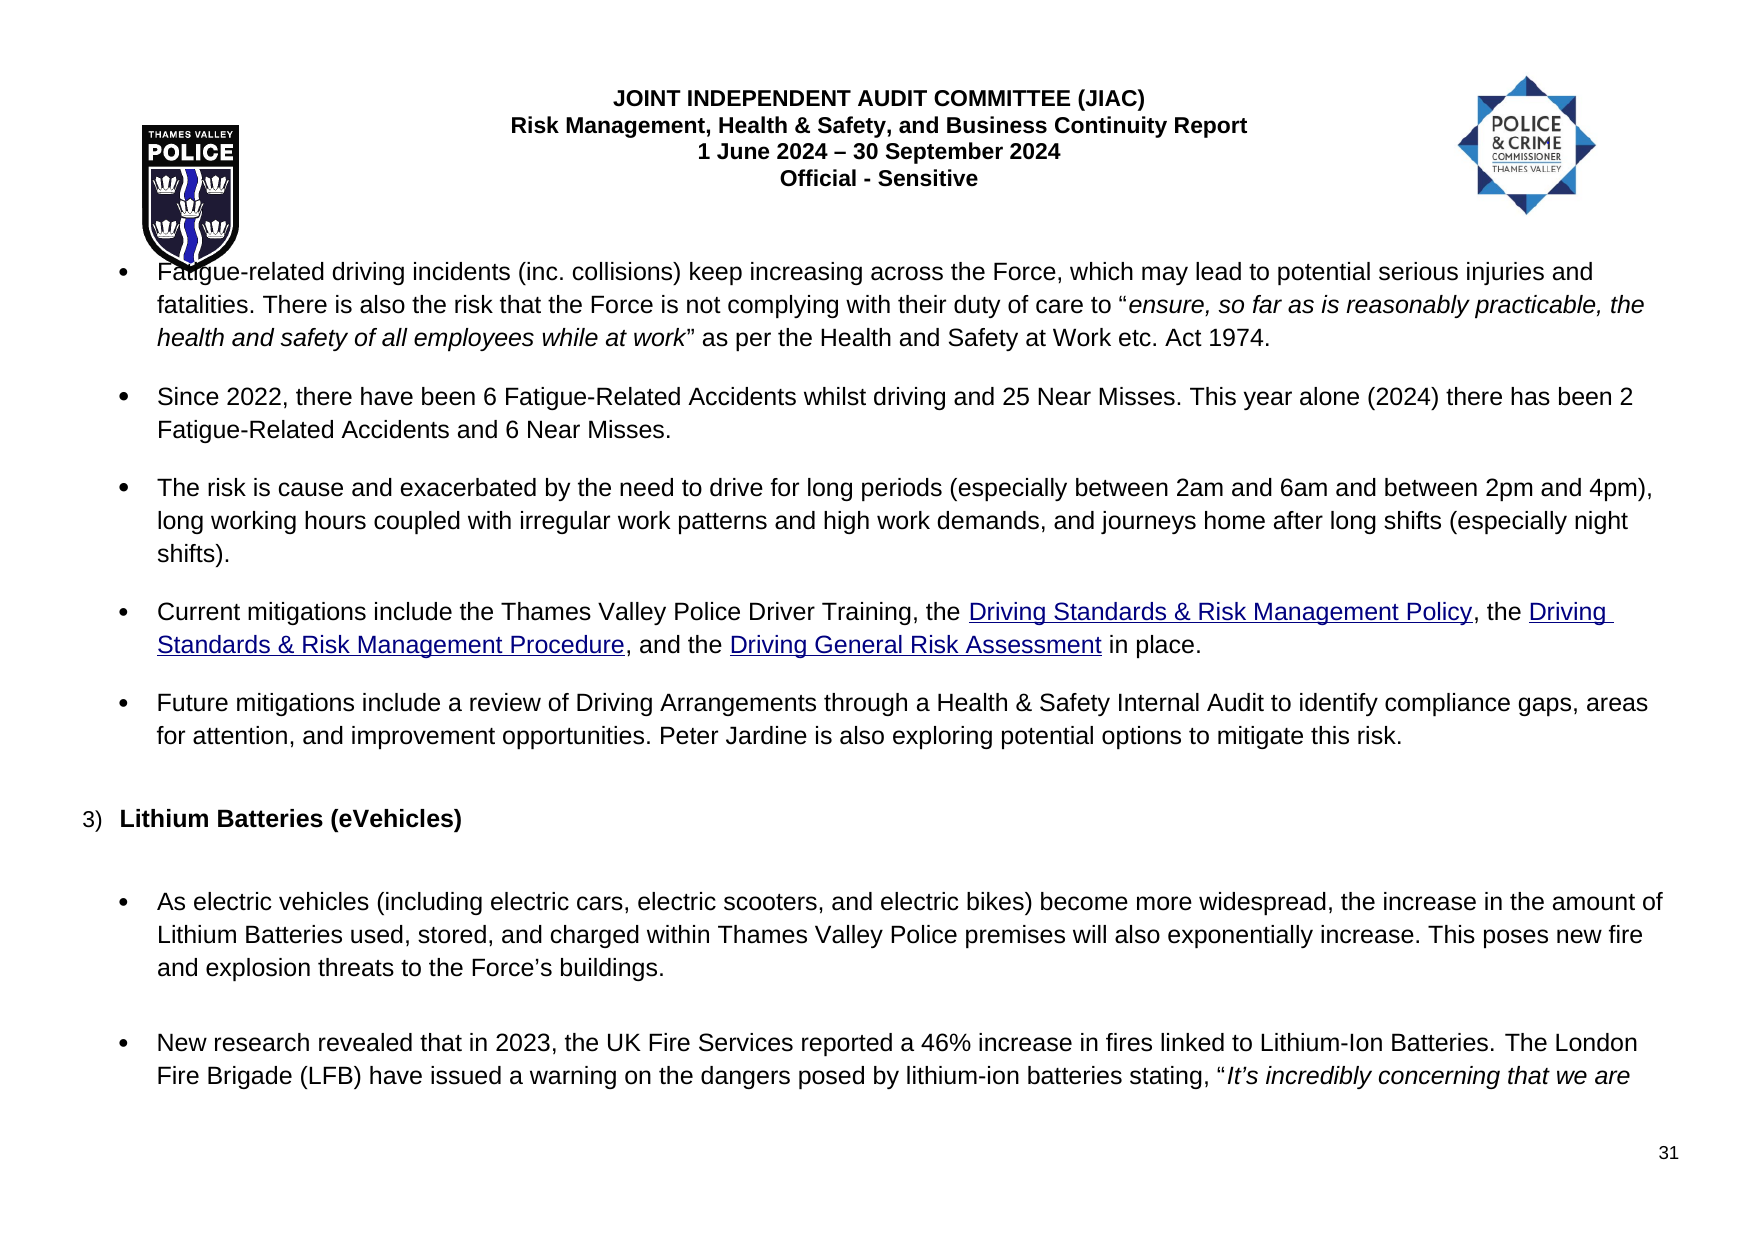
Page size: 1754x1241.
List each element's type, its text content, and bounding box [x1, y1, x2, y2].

list Lithium Batteries (eVehicles) [82, 804, 1679, 833]
list Current mitigations include the Thames Valley Police Driver Training, the Driving Standards & Risk Management Policy, the Driving Standards & Risk Management Procedure, and the Driving General Risk Assessment in place. [119, 597, 1679, 658]
list The risk is cause and exacerbated by the need to drive for long periods (especially between 2am and 6am and between 2pm and 4pm), long working hours coupled with irregular work patterns and high work demands, and journeys home after long shifts (especially night shifts). [119, 473, 1679, 567]
list New research revealed that in 2023, the UK Fire Services reported a 46% increase in fires linked to Lithium-Ion Batteries. The London Fire Brigade (LFB) have issued a warning on the dangers posed by lithium-ion batteries stating, “It’s incredibly concerning that we are [119, 1028, 1679, 1089]
list Fatigue-related driving incidents (inc. collisions) keep increasing across the Force, which may lead to potential serious injuries and fatalities. There is also the risk that the Force is not complying with their duty of care to “ensure, so far as is reasonably practicable, the health and safety of all employees while at work” as per the Health and Safety at Work etc. Act 1974. [119, 257, 1679, 352]
list As electric vehicles (including electric cars, electric scooters, and electric bikes) become more widespread, the increase in the amount of Lithium Batteries used, stored, and charged within Thames Valley Police premises will also exponentially increase. This poses new fire and explosion threats to the Force’s buildings. [119, 887, 1679, 982]
list Future mitigations include a review of Driving Arrangements through a Health & Safety Internal Audit to identify compliance gaps, areas for attention, and improvement opportunities. Peter Jardine is also exploring potential options to mitigate this risk. [119, 688, 1679, 749]
list Since 2022, there have been 6 Fatigue-Related Accidents whilst driving and 25 Near Misses. This year alone (2024) there has been 2 Fatigue-Related Accidents and 6 Near Misses. [119, 381, 1679, 443]
